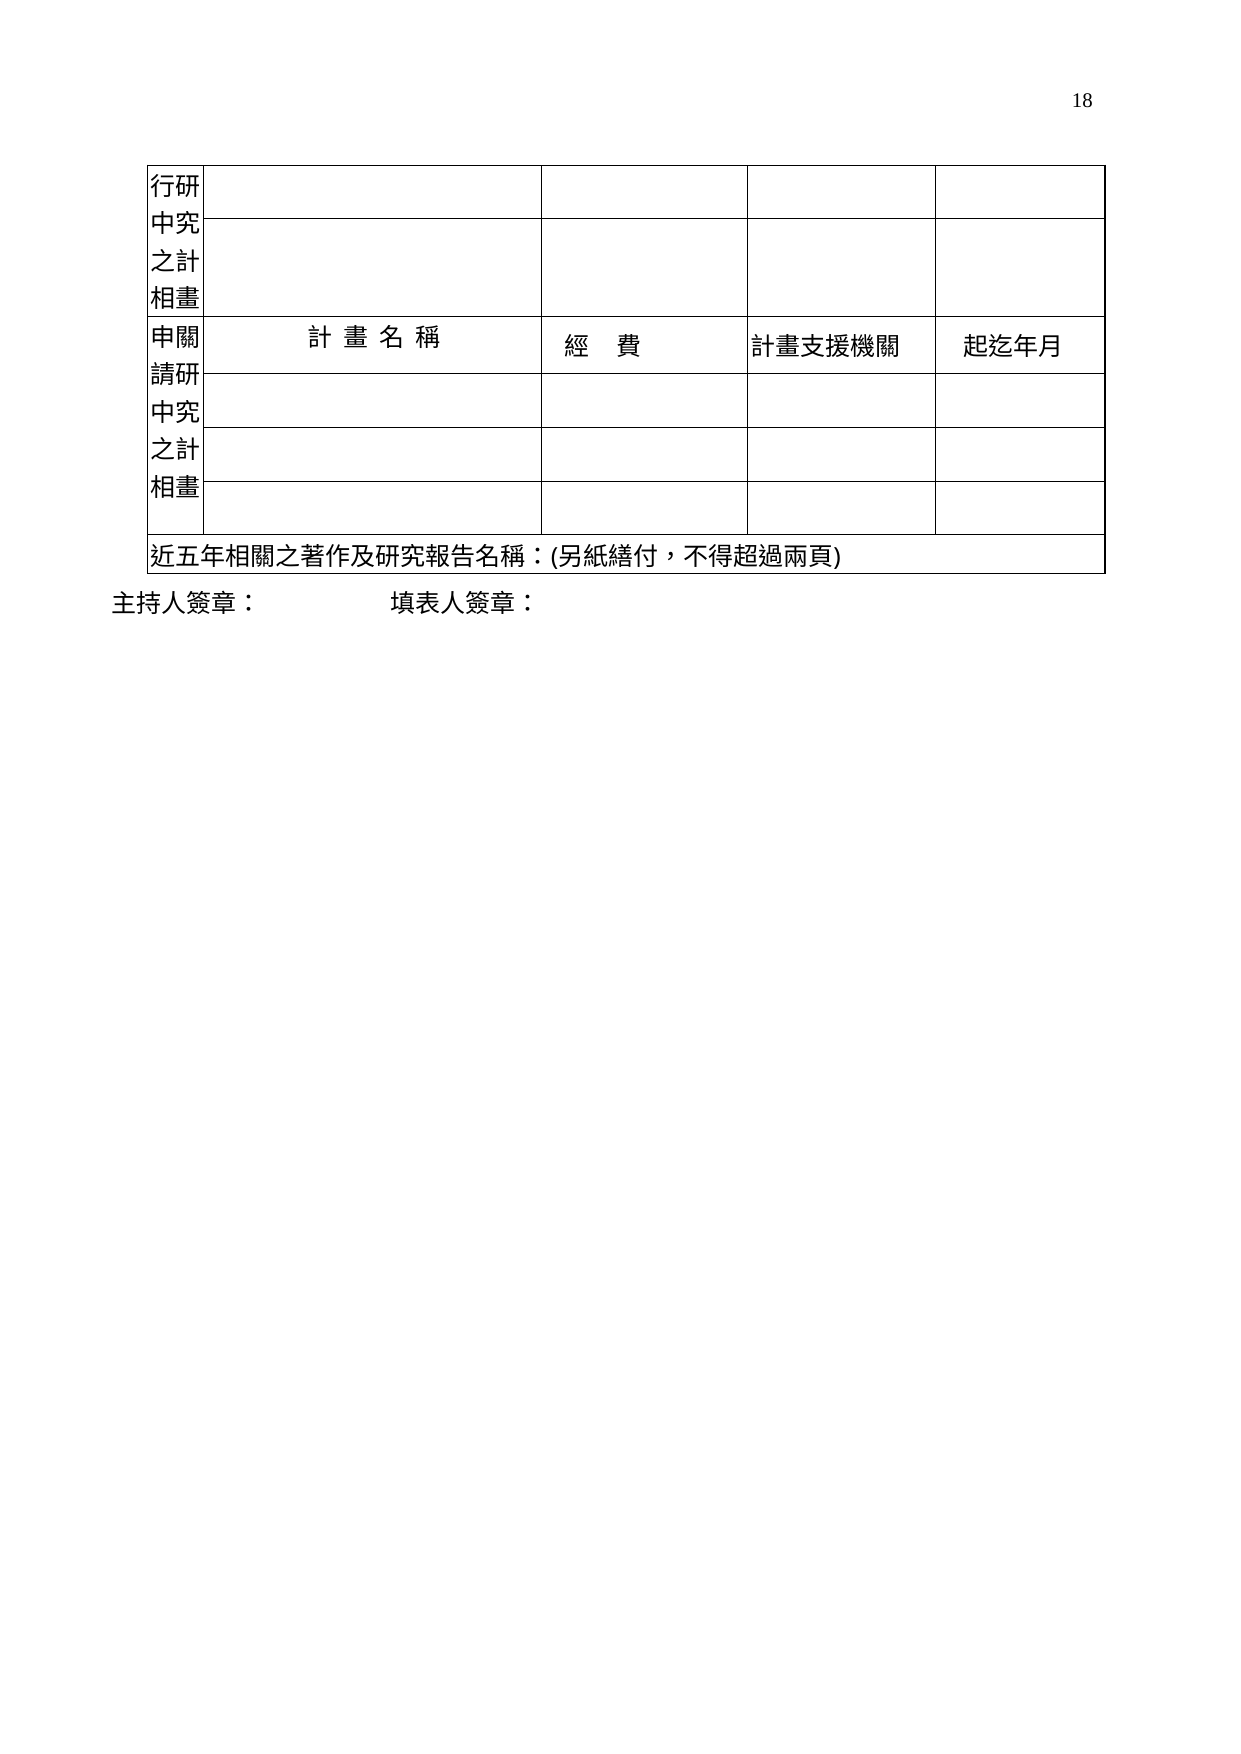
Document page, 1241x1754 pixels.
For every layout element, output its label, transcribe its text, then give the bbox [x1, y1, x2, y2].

table_cell 起迄年月 [936, 317, 1104, 373]
table_cell 申關 請研 中究 之計 相畫 [148, 317, 203, 534]
table_cell [542, 428, 747, 481]
table_cell [748, 482, 935, 534]
table_cell [936, 374, 1104, 427]
table_cell 行研 中究 之計 相畫 [148, 166, 203, 316]
table_cell 近五年相關之著作及研究報告名稱：(另紙繕付，不得超過兩頁) [148, 535, 1104, 573]
table_cell [542, 166, 747, 218]
table_cell [748, 374, 935, 427]
table_cell [204, 482, 541, 534]
table_cell [542, 482, 747, 534]
table_cell [936, 482, 1104, 534]
table_cell 經 費 [542, 317, 747, 373]
table_cell 計 畫 名 稱 [204, 317, 541, 373]
table_cell 計畫支援機關 [748, 317, 935, 373]
text 主持人簽章： 填表人簽章： [73, 583, 1183, 621]
table_cell [936, 219, 1104, 316]
table_cell [748, 166, 935, 218]
table_cell [748, 219, 935, 316]
table_cell [542, 374, 747, 427]
table_cell [542, 219, 747, 316]
table_cell [936, 166, 1104, 218]
table_cell [204, 219, 541, 316]
table_cell [204, 166, 541, 218]
table_cell [204, 428, 541, 481]
table_cell [204, 374, 541, 427]
table_cell [936, 428, 1104, 481]
table_cell [748, 428, 935, 481]
